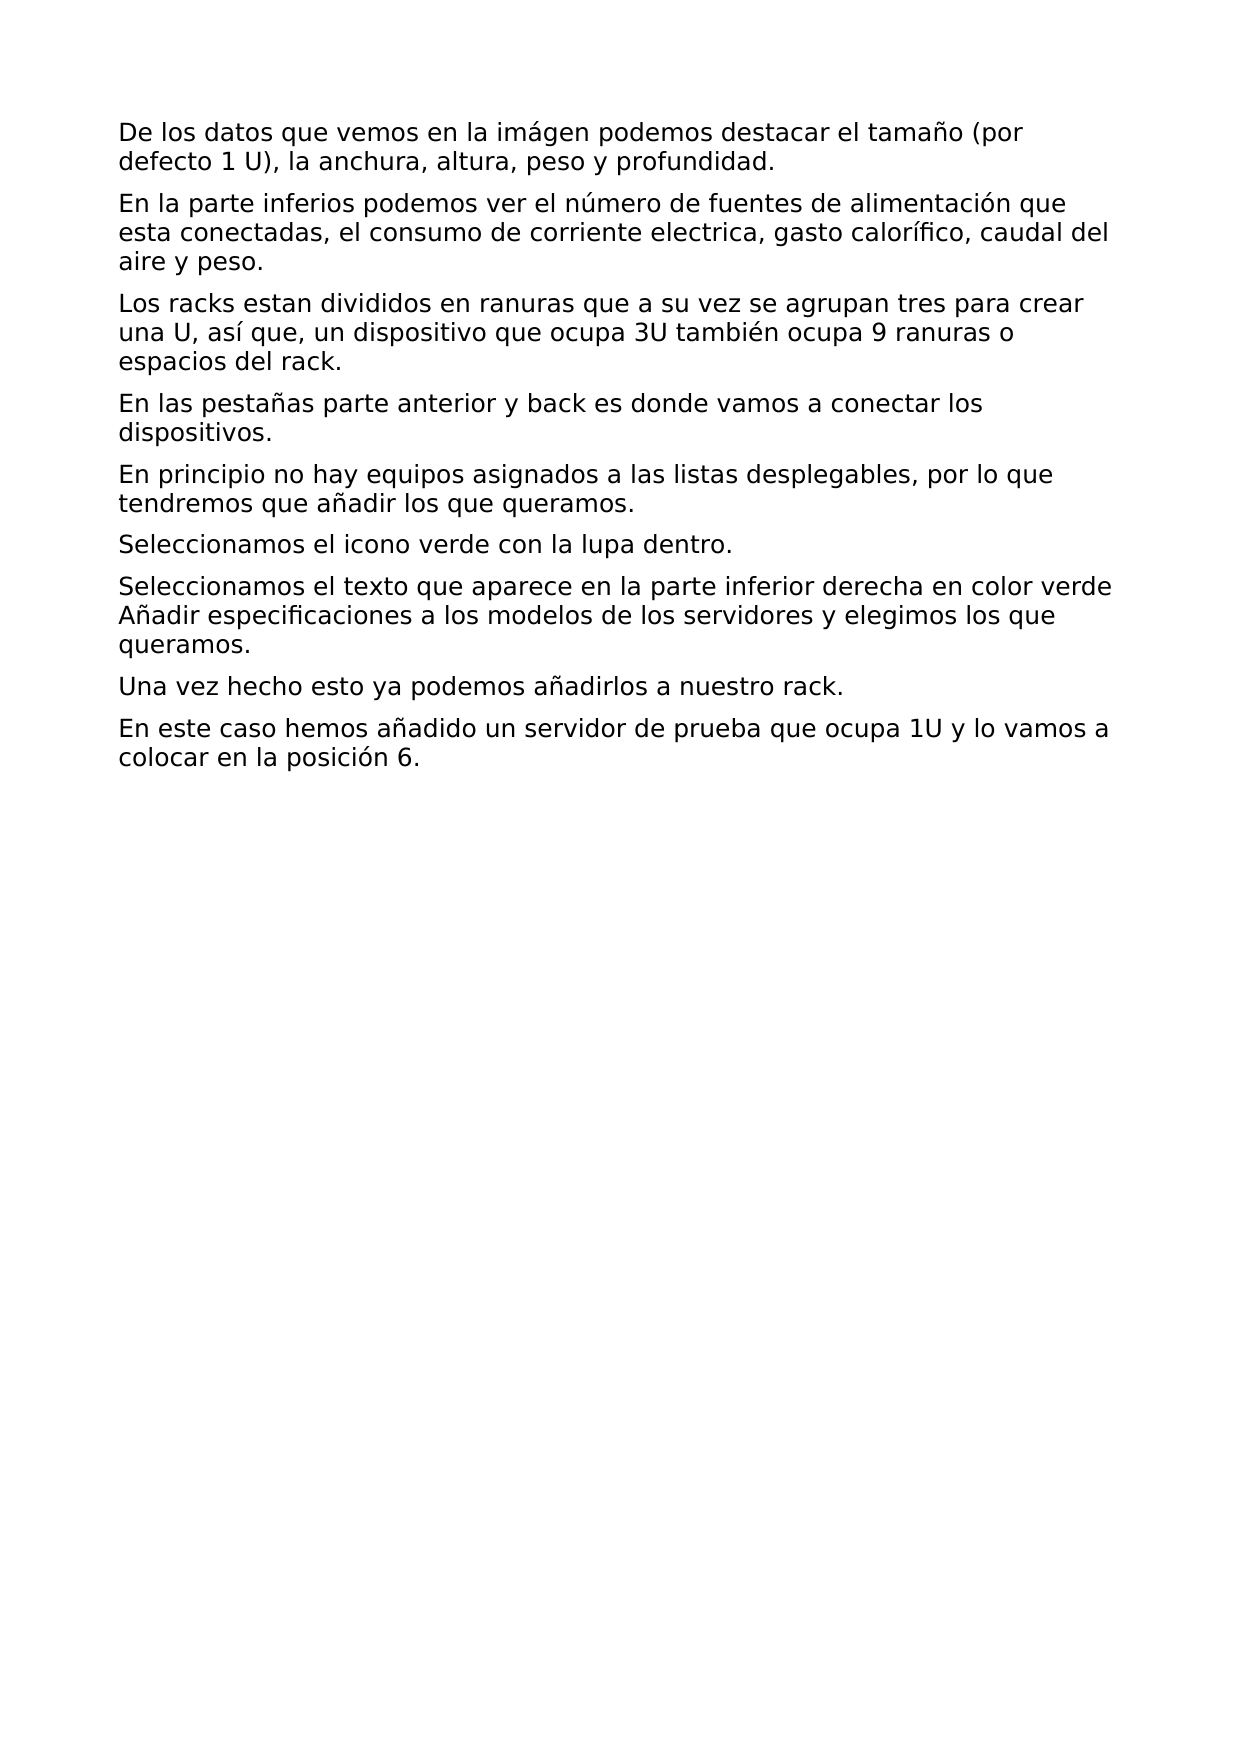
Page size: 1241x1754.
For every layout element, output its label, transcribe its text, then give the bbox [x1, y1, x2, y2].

text De los datos que vemos en la imágen podemos destacar el tamaño (por defecto 1 U), la anchura, altura, peso y profundidad. [118, 118, 1122, 176]
text Los racks estan divididos en ranuras que a su vez se agrupan tres para crear una U, así que, un dispositivo que ocupa 3U también ocupa 9 ranuras o espacios del rack. [118, 289, 1122, 376]
text Seleccionamos el texto que aparece en la parte inferior derecha en color verde Añadir especificaciones a los modelos de los servidores y elegimos los que queramos. [118, 572, 1122, 660]
text Una vez hecho esto ya podemos añadirlos a nuestro rack. [118, 672, 1122, 701]
text Seleccionamos el icono verde con la lupa dentro. [118, 531, 1122, 560]
text En principio no hay equipos asignados a las listas desplegables, por lo que tendremos que añadir los que queramos. [118, 460, 1122, 518]
text En este caso hemos añadido un servidor de prueba que ocupa 1U y lo vamos a colocar en la posición 6. [118, 714, 1122, 772]
text En la parte inferios podemos ver el número de fuentes de alimentación que esta conectadas, el consumo de corriente electrica, gasto calorífico, caudal del aire y peso. [118, 189, 1122, 276]
text En las pestañas parte anterior y back es donde vamos a conectar los dispositivos. [118, 389, 1122, 447]
